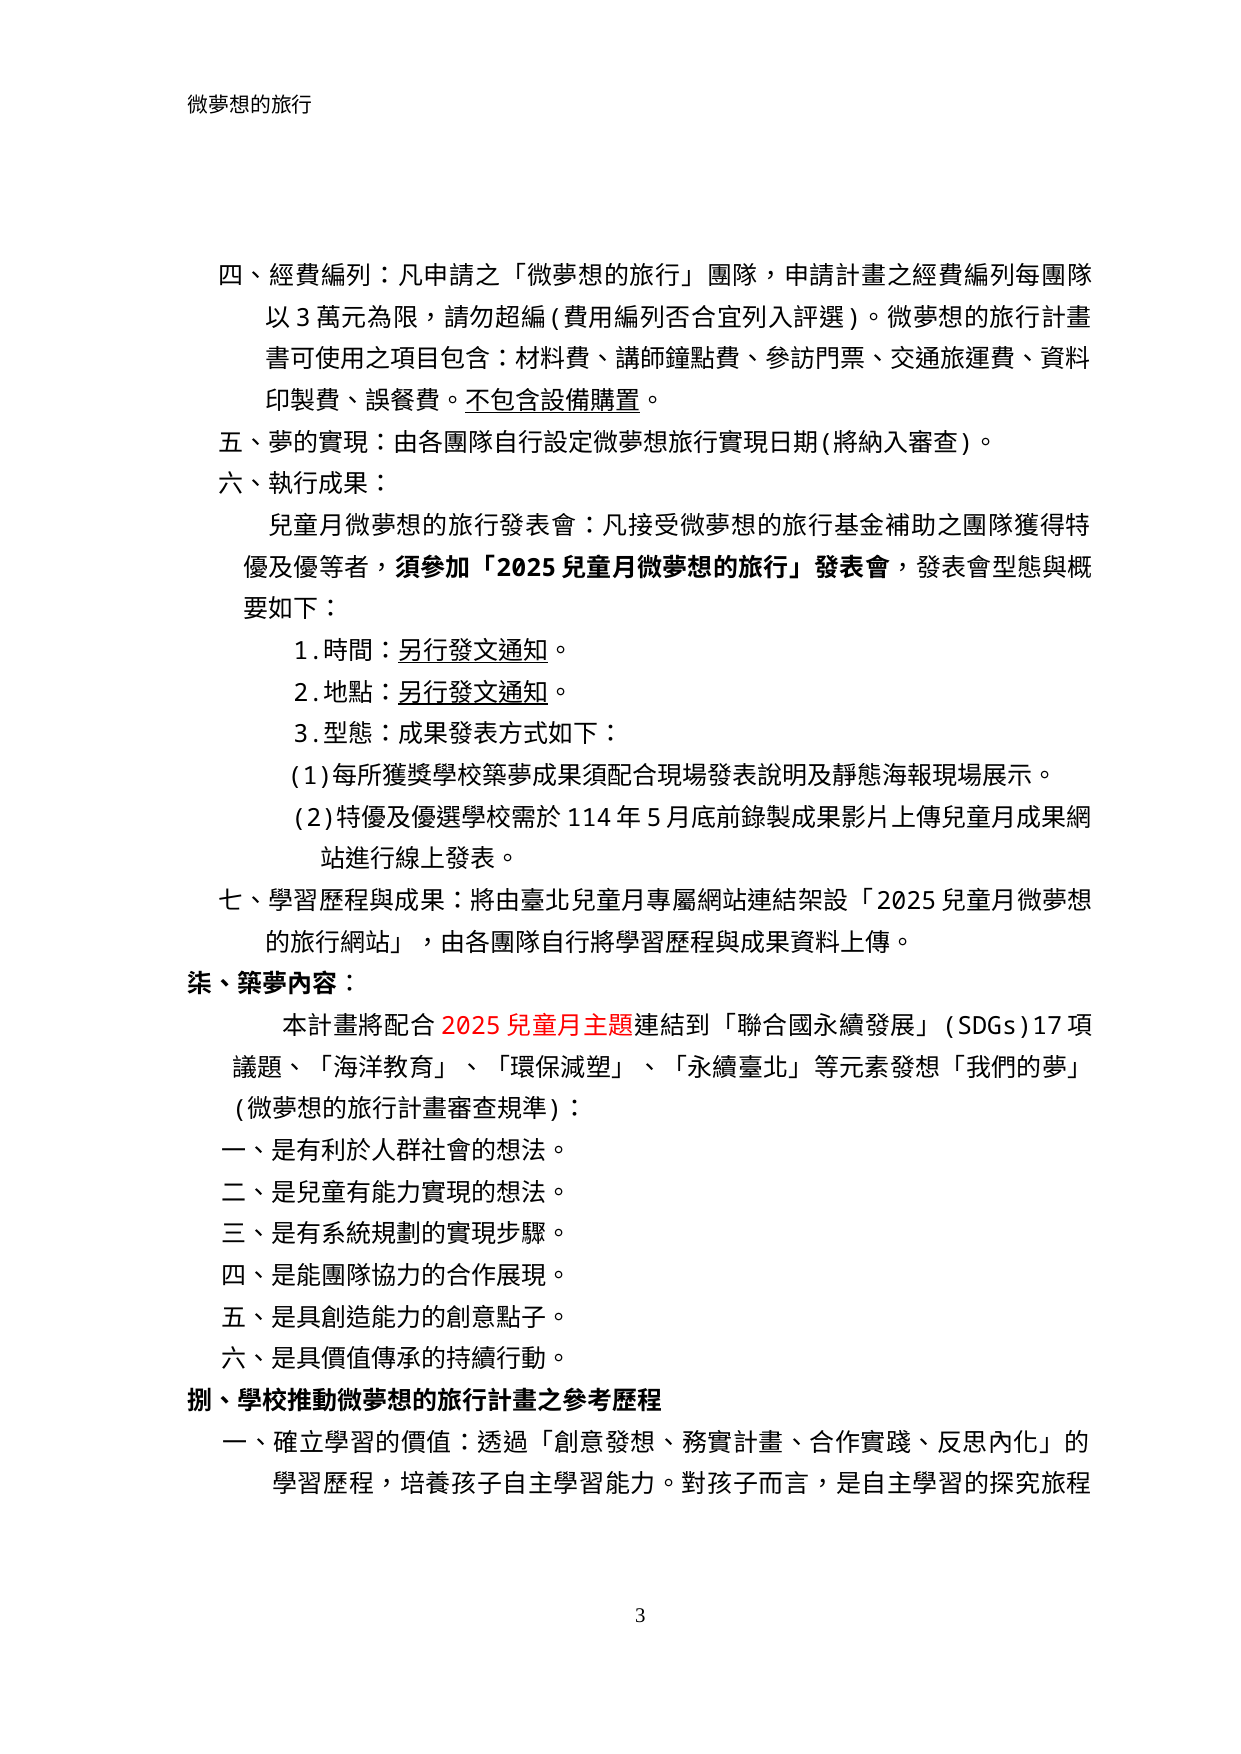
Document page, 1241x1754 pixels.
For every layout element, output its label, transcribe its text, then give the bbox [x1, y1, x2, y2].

text 柒、築夢內容： [187, 959, 1093, 1001]
text 捌、學校推動微夢想的旅行計畫之參考歷程 [187, 1376, 1093, 1418]
text 六、執行成果： [218, 459, 1093, 501]
text 二、是兒童有能力實現的想法。 [187, 1168, 1093, 1209]
text 五、是具創造能力的創意點子。 [187, 1293, 1093, 1334]
text 四、經費編列：凡申請之「微夢想的旅行」團隊，申請計畫之經費編列每團隊以3萬元為限，請勿超編(費用編列否合宜列入評選)。微夢想的旅行計畫書可使用之項目包含：材料費、講師鐘點費、參訪門票、交通旅運費、資料印製費、誤餐費。不包含設備購置。 [218, 251, 1093, 418]
text 三、是有系統規劃的實現步驟。 [187, 1209, 1093, 1251]
text 兒童月微夢想的旅行發表會：凡接受微夢想的旅行基金補助之團隊獲得特優及優等者，須參加「2025兒童月微夢想的旅行」發表會，發表會型態與概要如下： [243, 501, 1093, 626]
text 本計畫將配合2025兒童月主題連結到「聯合國永續發展」(SDGs)17項議題、「海洋教育」、「環保減塑」、「永續臺北」等元素發想「我們的夢」(微夢想的旅行計畫審查規準)： [232, 1001, 1093, 1126]
text 1.時間：另行發文通知。 [218, 626, 1093, 668]
text 一、確立學習的價值：透過「創意發想、務實計畫、合作實踐、反思內化」的學習歷程，培養孩子自主學習能力。對孩子而言，是自主學習的探究旅程；對教師而言，是轉化教學型態的嘗試過程；對學校而言，是精進學生學習效果的革新過程。事實上，「微夢想的旅行」可以成為學校重要的探究式本位課程。 [222, 1418, 1093, 1501]
text 五、夢的實現：由各團隊自行設定微夢想旅行實現日期(將納入審查)。 [218, 418, 1093, 459]
text 2.地點：另行發文通知。 [218, 668, 1093, 709]
text 3.型態：成果發表方式如下： [218, 709, 1093, 751]
text 一、是有利於人群社會的想法。 [187, 1126, 1093, 1168]
text 七、學習歷程與成果：將由臺北兒童月專屬網站連結架設「2025兒童月微夢想的旅行網站」，由各團隊自行將學習歷程與成果資料上傳。 [218, 876, 1093, 959]
text 六、是具價值傳承的持續行動。 [187, 1334, 1093, 1376]
text (1)每所獲獎學校築夢成果須配合現場發表說明及靜態海報現場展示。 [287, 751, 1093, 793]
text 四、是能團隊協力的合作展現。 [187, 1251, 1093, 1293]
text (2)特優及優選學校需於114年5月底前錄製成果影片上傳兒童月成果網站進行線上發表。 [291, 793, 1093, 876]
